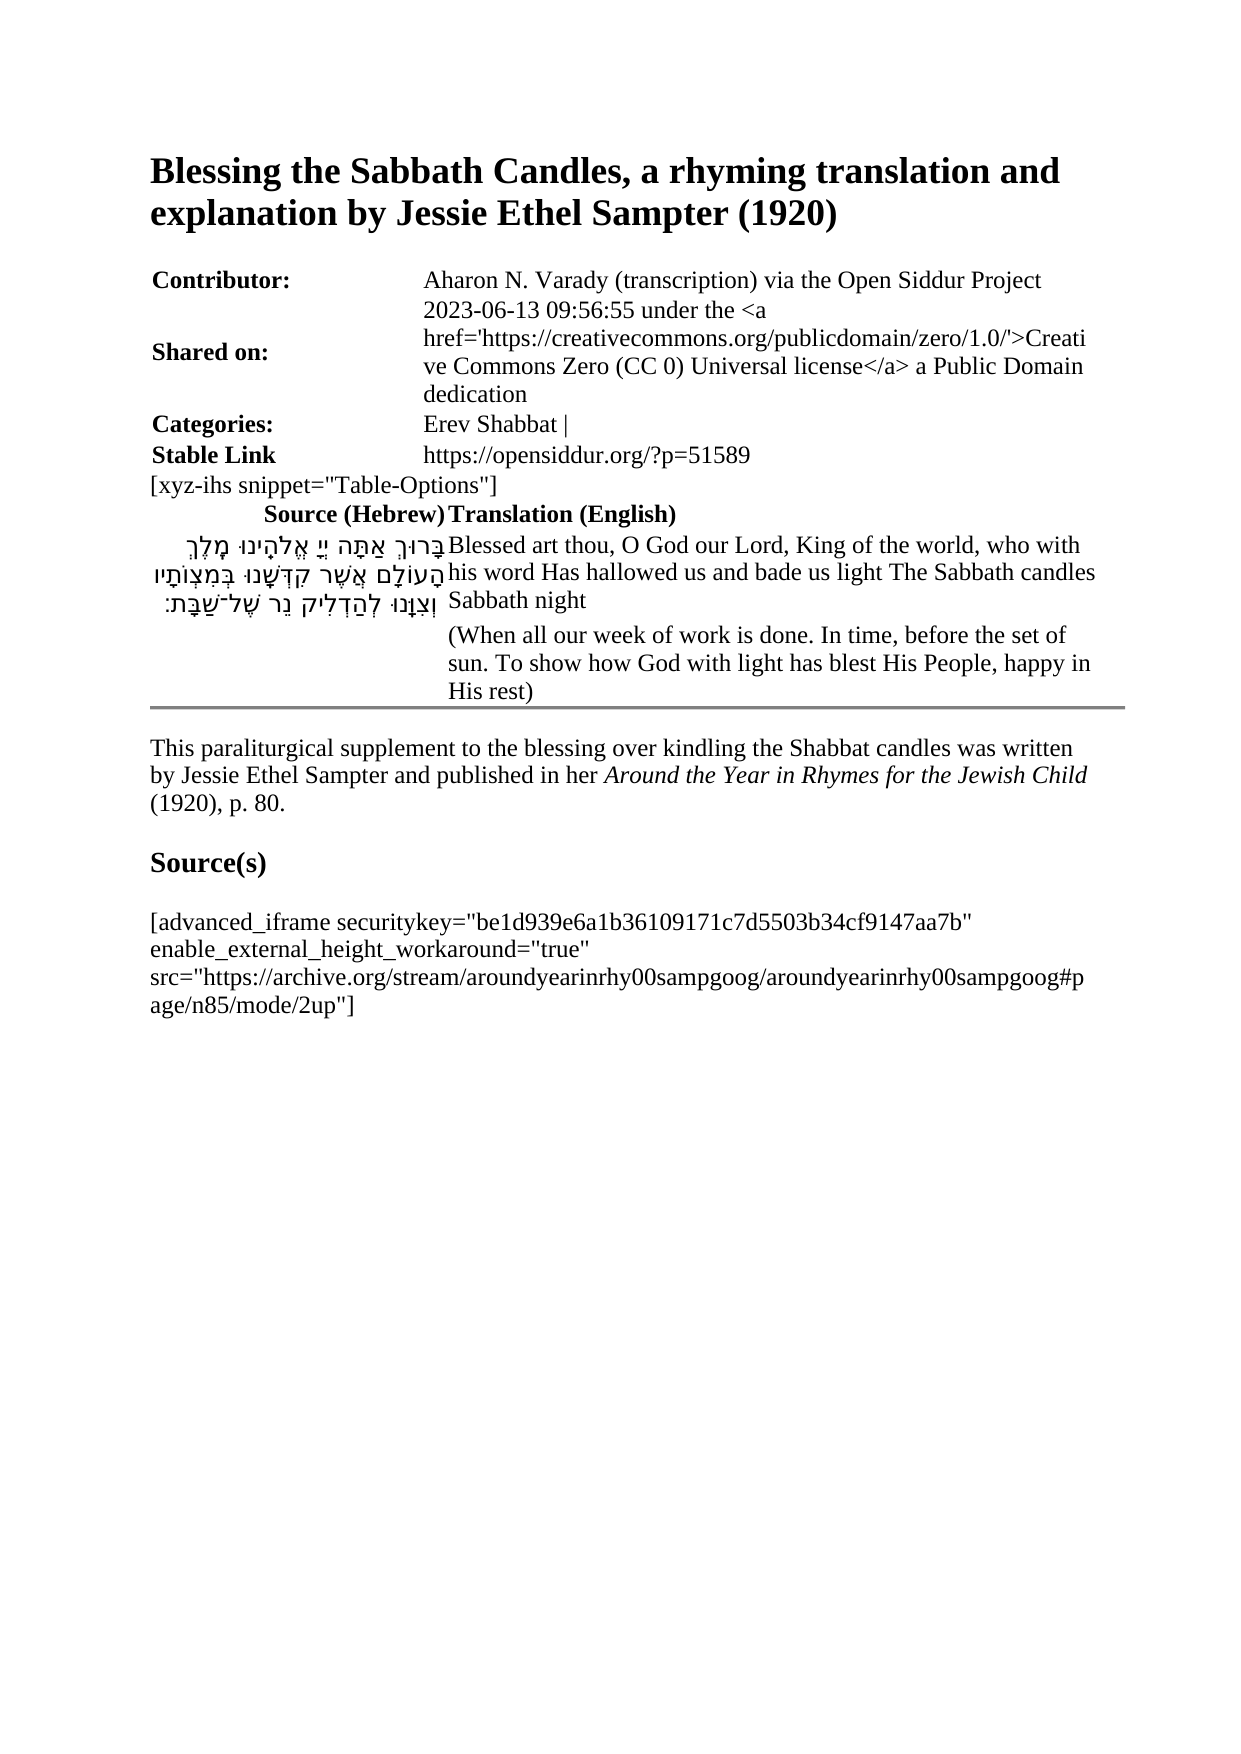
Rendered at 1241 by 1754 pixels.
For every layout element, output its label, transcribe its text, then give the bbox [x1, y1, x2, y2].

subtitle Blessing the Sabbath Candles, a rhyming translation and explanation by Jessie Ethel Sampter (1920) [150, 150, 1090, 233]
table_cell Categories: [150, 409, 421, 440]
table_cell Stable Link [150, 440, 421, 471]
table_header Contributor: [150, 264, 421, 295]
table_header Aharon N. Varady (transcription) via the Open Siddur Project [421, 264, 1090, 295]
subtitle Source(s) [150, 846, 1090, 878]
text This paraliturgical supplement to the blessing over kindling the Shabbat candles was written by Jessie Ethel Sampter and published in her Around the Year in Rhymes for the Jewish Child (1920), p. 80. [150, 734, 1090, 817]
text [advanced_iframe securitykey="be1d939e6a1b36109171c7d5503b34cf9147aa7b" enable_external_height_workaround="true" src="https://archive.org/stream/aroundyearinrhy00sampgoog/aroundyearinrhy00sampgoog#page/n85/mode/2up"] [150, 908, 1090, 1019]
table_cell בָּרוּךְ אַתָּה יְיָ אֱלֹהֵֽינוּ מֶֽלֶךְ הָעוֹלָם אֲשֶׁר קִדְּשָֽׁנוּ בְּמִצְוֹתָיו וְצִוָּֽנוּ לְהַדְלִיק נֵר שֶׁל־שַׁבָּת׃ [135, 529, 446, 620]
table_cell [135, 620, 446, 706]
text [xyz-ihs snippet="Table-Options"] [150, 471, 1090, 498]
table_cell 2023-06-13 09:56:55 under the <a href='https://creativecommons.org/publicdomain/zero/1.0/'>Creative Commons Zero (CC 0) Universal license</a> a Public Domain dedication [421, 295, 1090, 409]
table_cell https://opensiddur.org/?p=51589 [421, 440, 1090, 471]
table_header Translation (English) [446, 499, 1105, 529]
table_cell (When all our week of work is done. In time, before the set of sun. To show how God with light has blest His People, happy in His rest) [446, 620, 1105, 706]
table_cell Shared on: [150, 295, 421, 409]
table_cell Erev Shabbat | [421, 409, 1090, 440]
table_cell Blessed art thou, O God our Lord, King of the world, who with his word Has hallowed us and bade us light The Sabbath candles Sabbath night [446, 529, 1105, 620]
table_header Source (Hebrew) [135, 499, 446, 529]
